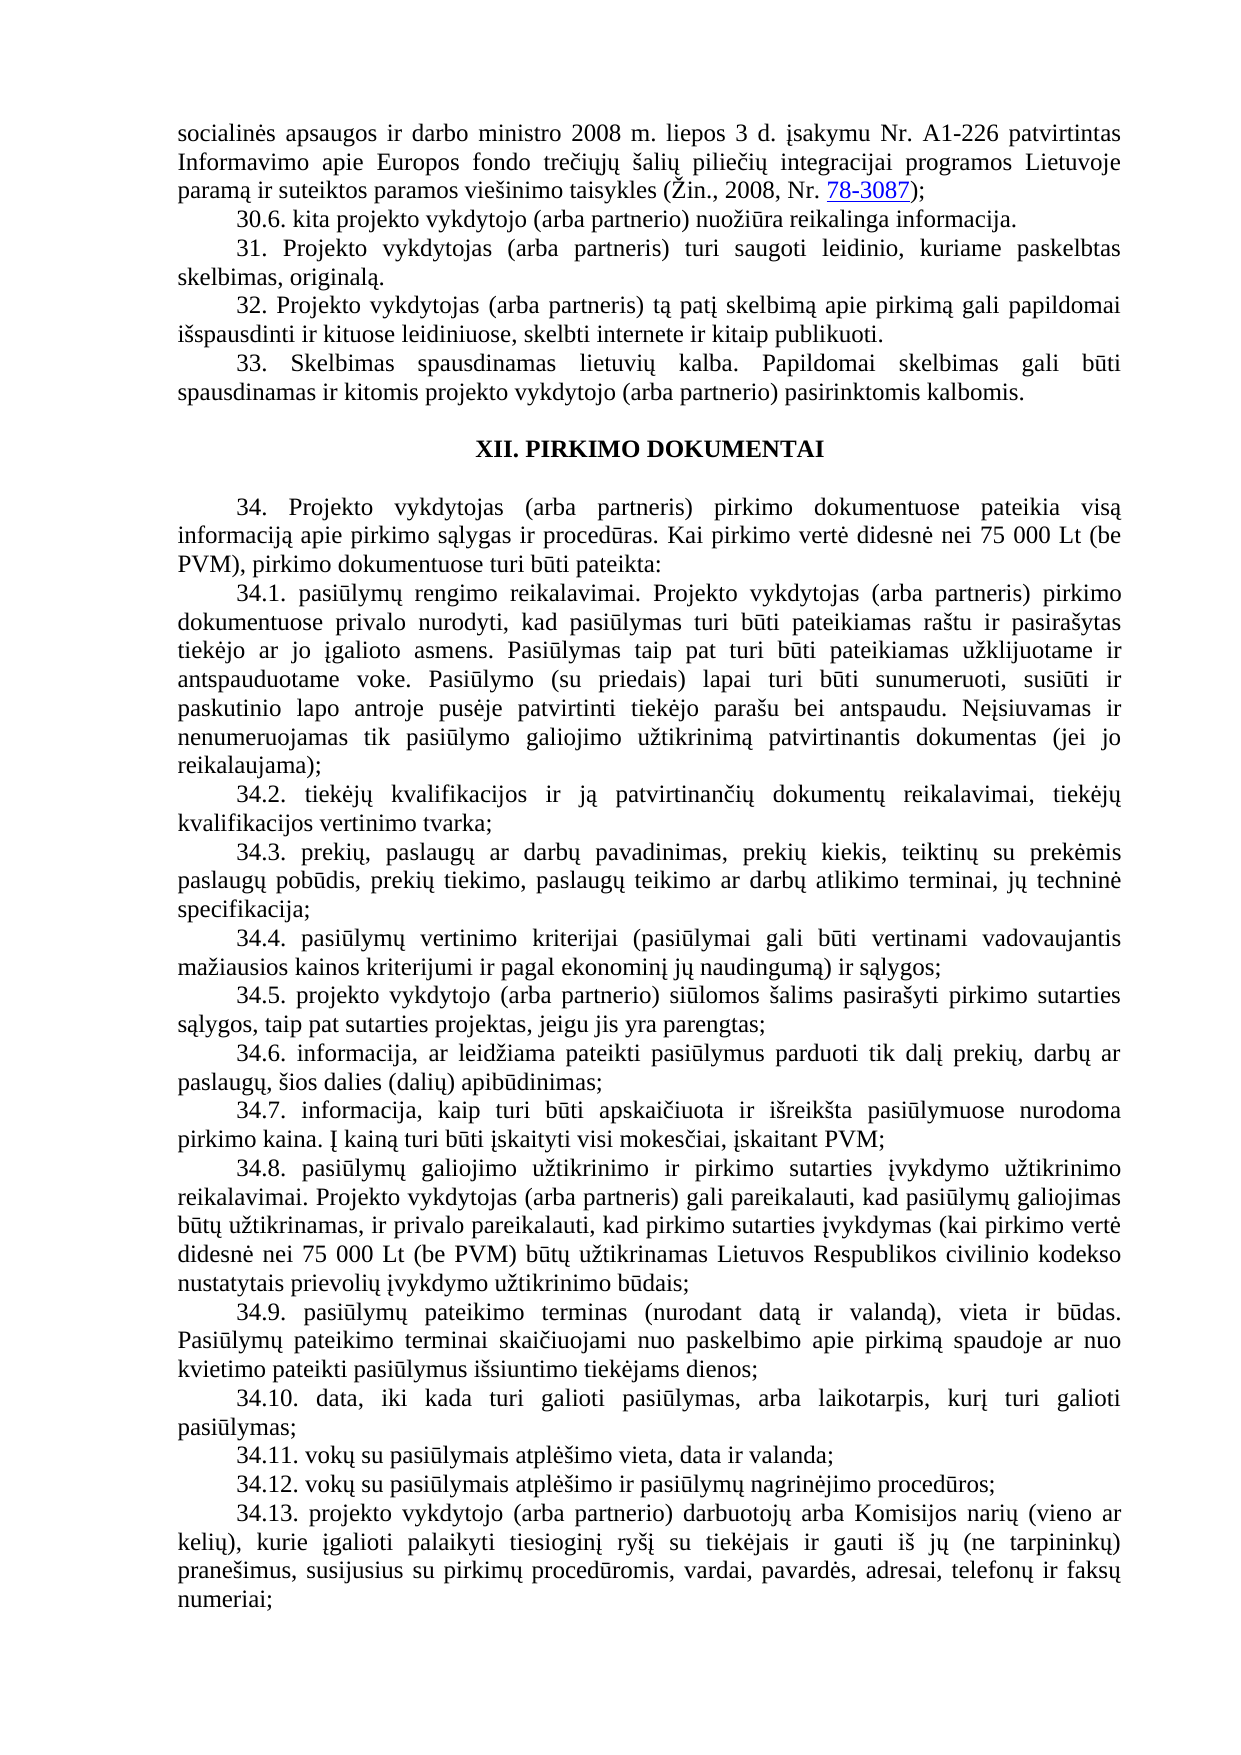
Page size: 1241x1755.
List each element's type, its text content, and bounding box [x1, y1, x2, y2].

text XII. PIRKIMO DOKUMENTAI [177, 434, 1122, 463]
text 34.13. projekto vykdytojo (arba partnerio) darbuotojų arba Komisijos narių (vieno ar kelių), kurie įgalioti palaikyti tiesioginį ryšį su tiekėjais ir gauti iš jų (ne tarpininkų) pranešimus, susijusius su pirkimų procedūromis, vardai, pavardės, adresai, telefonų ir faksų numeriai; [177, 1498, 1122, 1613]
text 34.4. pasiūlymų vertinimo kriterijai (pasiūlymai gali būti vertinami vadovaujantis mažiausios kainos kriterijumi ir pagal ekonominį jų naudingumą) ir sąlygos; [177, 923, 1122, 981]
text 34.1. pasiūlymų rengimo reikalavimai. Projekto vykdytojas (arba partneris) pirkimo dokumentuose privalo nurodyti, kad pasiūlymas turi būti pateikiamas raštu ir pasirašytas tiekėjo ar jo įgalioto asmens. Pasiūlymas taip pat turi būti pateikiamas užklijuotame ir antspauduotame voke. Pasiūlymo (su priedais) lapai turi būti sunumeruoti, susiūti ir paskutinio lapo antroje pusėje patvirtinti tiekėjo parašu bei antspaudu. Neįsiuvamas ir nenumeruojamas tik pasiūlymo galiojimo užtikrinimą patvirtinantis dokumentas (jei jo reikalaujama); [177, 578, 1122, 779]
text 34.11. vokų su pasiūlymais atplėšimo vieta, data ir valanda; [177, 1441, 1122, 1469]
text 34.12. vokų su pasiūlymais atplėšimo ir pasiūlymų nagrinėjimo procedūros; [177, 1469, 1122, 1498]
text 34.6. informacija, ar leidžiama pateikti pasiūlymus parduoti tik dalį prekių, darbų ar paslaugų, šios dalies (dalių) apibūdinimas; [177, 1038, 1122, 1096]
text 30.6. kita projekto vykdytojo (arba partnerio) nuožiūra reikalinga informacija. [177, 204, 1122, 233]
text 31. Projekto vykdytojas (arba partneris) turi saugoti leidinio, kuriame paskelbtas skelbimas, originalą. [177, 233, 1122, 291]
text 32. Projekto vykdytojas (arba partneris) tą patį skelbimą apie pirkimą gali papildomai išspausdinti ir kituose leidiniuose, skelbti internete ir kitaip publikuoti. [177, 291, 1122, 348]
text 34.5. projekto vykdytojo (arba partnerio) siūlomos šalims pasirašyti pirkimo sutarties sąlygos, taip pat sutarties projektas, jeigu jis yra parengtas; [177, 981, 1122, 1038]
text 34. Projekto vykdytojas (arba partneris) pirkimo dokumentuose pateikia visą informaciją apie pirkimo sąlygas ir procedūras. Kai pirkimo vertė didesnė nei 75 000 Lt (be PVM), pirkimo dokumentuose turi būti pateikta: [177, 492, 1122, 578]
text 34.7. informacija, kaip turi būti apskaičiuota ir išreikšta pasiūlymuose nurodoma pirkimo kaina. Į kainą turi būti įskaityti visi mokesčiai, įskaitant PVM; [177, 1096, 1122, 1153]
text 34.2. tiekėjų kvalifikacijos ir ją patvirtinančių dokumentų reikalavimai, tiekėjų kvalifikacijos vertinimo tvarka; [177, 779, 1122, 837]
text 34.8. pasiūlymų galiojimo užtikrinimo ir pirkimo sutarties įvykdymo užtikrinimo reikalavimai. Projekto vykdytojas (arba partneris) gali pareikalauti, kad pasiūlymų galiojimas būtų užtikrinamas, ir privalo pareikalauti, kad pirkimo sutarties įvykdymas (kai pirkimo vertė didesnė nei 75 000 Lt (be PVM) būtų užtikrinamas Lietuvos Respublikos civilinio kodekso nustatytais prievolių įvykdymo užtikrinimo būdais; [177, 1153, 1122, 1297]
text 34.9. pasiūlymų pateikimo terminas (nurodant datą ir valandą), vieta ir būdas. Pasiūlymų pateikimo terminai skaičiuojami nuo paskelbimo apie pirkimą spaudoje ar nuo kvietimo pateikti pasiūlymus išsiuntimo tiekėjams dienos; [177, 1297, 1122, 1383]
text socialinės apsaugos ir darbo ministro 2008 m. liepos 3 d. įsakymu Nr. A1-226 patvirtintas Informavimo apie Europos fondo trečiųjų šalių piliečių integracijai programos Lietuvoje paramą ir suteiktos paramos viešinimo taisykles (Žin., 2008, Nr. 78-3087); [177, 118, 1122, 204]
text 33. Skelbimas spausdinamas lietuvių kalba. Papildomai skelbimas gali būti spausdinamas ir kitomis projekto vykdytojo (arba partnerio) pasirinktomis kalbomis. [177, 348, 1122, 406]
text 34.3. prekių, paslaugų ar darbų pavadinimas, prekių kiekis, teiktinų su prekėmis paslaugų pobūdis, prekių tiekimo, paslaugų teikimo ar darbų atlikimo terminai, jų techninė specifikacija; [177, 837, 1122, 923]
text 34.10. data, iki kada turi galioti pasiūlymas, arba laikotarpis, kurį turi galioti pasiūlymas; [177, 1383, 1122, 1441]
